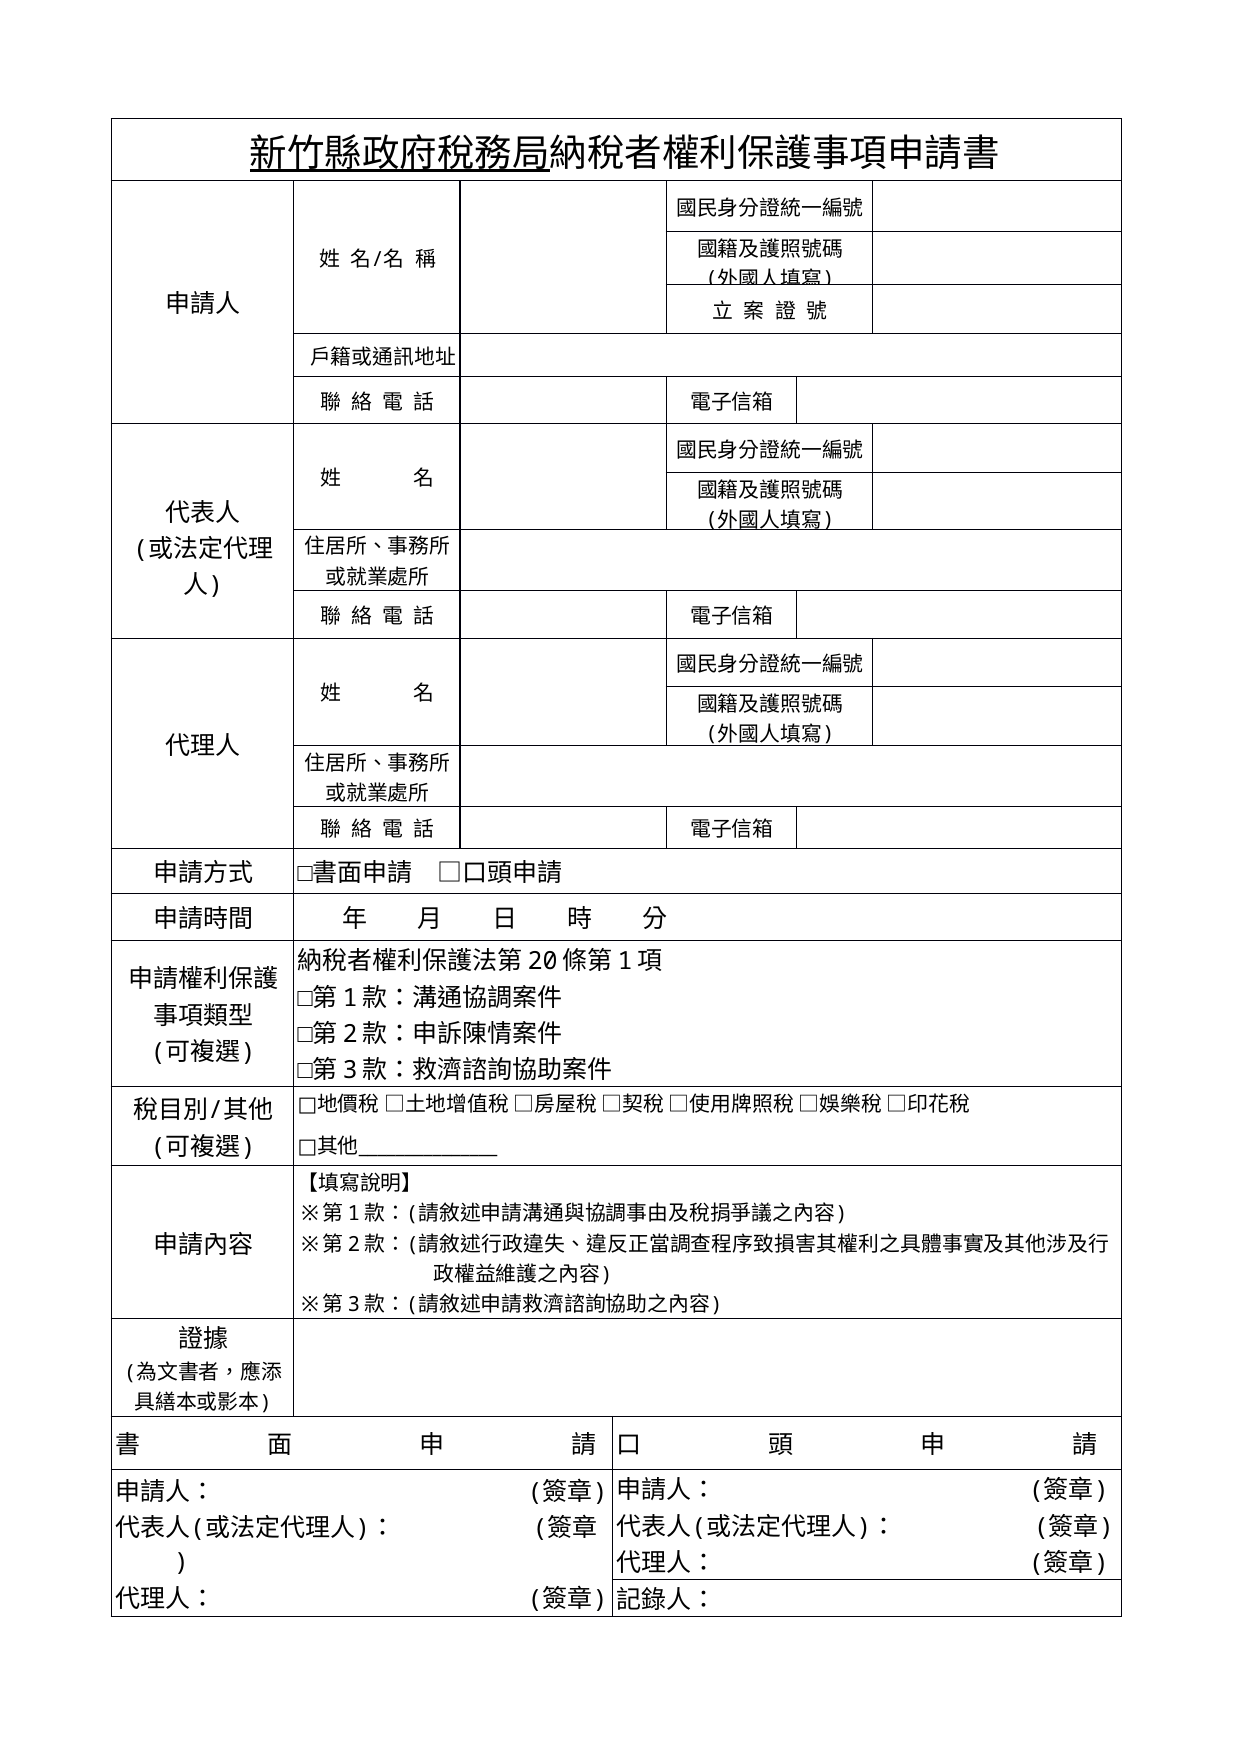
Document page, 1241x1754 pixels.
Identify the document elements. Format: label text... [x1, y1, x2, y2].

table_cell 姓 名 [294, 424, 459, 529]
table_cell 代理人 [112, 639, 293, 848]
table_cell 電子信箱 [667, 807, 796, 848]
table_cell [461, 424, 666, 529]
table_cell 【填寫說明】 ※第1款：(請敘述申請溝通與協調事由及稅捐爭議之內容) ※第2款：(請敘述行政違失、違反正當調查程序致損害其權利之具體事實及其他涉及行政權益維護之內容) ※第3款：(請敘述申請救濟諮詢協助之內容) [294, 1166, 1121, 1318]
table_cell 住居所、事務所或就業處所 [294, 530, 459, 590]
table_cell 申請人： (簽章) 代表人(或法定代理人)： (簽章) 代理人： (簽章) [112, 1470, 612, 1616]
table_cell [873, 687, 1121, 745]
table_cell 聯 絡 電 話 [294, 591, 459, 638]
table_cell [461, 639, 666, 745]
table_cell [461, 807, 666, 848]
table_cell [461, 334, 1121, 376]
table_cell □地價稅 □土地增值稅 □房屋稅 □契稅 □使用牌照稅 □娛樂稅 □印花稅 □其他_______________ [294, 1087, 1121, 1165]
table_cell 國民身分證統一編號 [667, 181, 872, 231]
table_cell 國籍及護照號碼 (外國人填寫) [667, 232, 872, 284]
table_cell [461, 530, 1121, 590]
table_cell [797, 807, 1121, 848]
table_cell 申請權利保護 事項類型 (可複選) [112, 941, 293, 1086]
table_cell [461, 181, 666, 333]
table_header 新竹縣政府稅務局納稅者權利保護事項申請書 [112, 119, 1121, 180]
table_cell [873, 232, 1121, 284]
table_cell □書面申請 □口頭申請 [294, 849, 1121, 893]
table_cell 住居所、事務所或就業處所 [294, 746, 459, 806]
table_cell 申請人 [112, 181, 293, 423]
table_cell 姓 名/名 稱 [294, 181, 459, 333]
table_cell 口頭申請 [613, 1417, 1121, 1469]
table_cell 申請方式 [112, 849, 293, 893]
table_cell 聯 絡 電 話 [294, 377, 459, 423]
table_cell 戶籍或通訊地址 [294, 334, 459, 376]
table_cell [461, 591, 666, 638]
table_cell [797, 377, 1121, 423]
table_cell 納稅者權利保護法第20條第1項 □第1款：溝通協調案件 □第2款：申訴陳情案件 □第3款：救濟諮詢協助案件 [294, 941, 1121, 1086]
table_cell 立 案 證 號 [667, 285, 872, 333]
table_cell 國民身分證統一編號 [667, 424, 872, 472]
table_cell 申請人： (簽章) 代表人(或法定代理人)： (簽章) 代理人： (簽章) [613, 1470, 1121, 1579]
table_cell 申請時間 [112, 894, 293, 940]
table_cell 記錄人： [613, 1580, 1121, 1616]
table_cell 申請內容 [112, 1166, 293, 1318]
table_cell [797, 591, 1121, 638]
table_cell 稅目別/其他 (可複選) [112, 1087, 293, 1165]
table_cell [294, 1319, 1121, 1416]
table_cell 電子信箱 [667, 591, 796, 638]
table_cell 代表人 (或法定代理人) [112, 424, 293, 638]
table_cell [873, 473, 1121, 529]
table_cell [873, 424, 1121, 472]
table_cell [873, 639, 1121, 686]
table_cell 年 月 日 時 分 [294, 894, 1121, 940]
table_cell 國籍及護照號碼 (外國人填寫) [667, 473, 872, 529]
table_cell 國籍及護照號碼 (外國人填寫) [667, 687, 872, 745]
table_cell 證據 (為文書者，應添具繕本或影本) [112, 1319, 293, 1416]
table_cell 國民身分證統一編號 [667, 639, 872, 686]
table_cell 聯 絡 電 話 [294, 807, 459, 848]
table_cell [873, 285, 1121, 333]
table_cell [873, 181, 1121, 231]
table_cell 電子信箱 [667, 377, 796, 423]
table_cell 書面申請 [112, 1417, 612, 1469]
table_cell 姓 名 [294, 639, 459, 745]
table_cell [461, 746, 1121, 806]
table_cell [461, 377, 666, 423]
